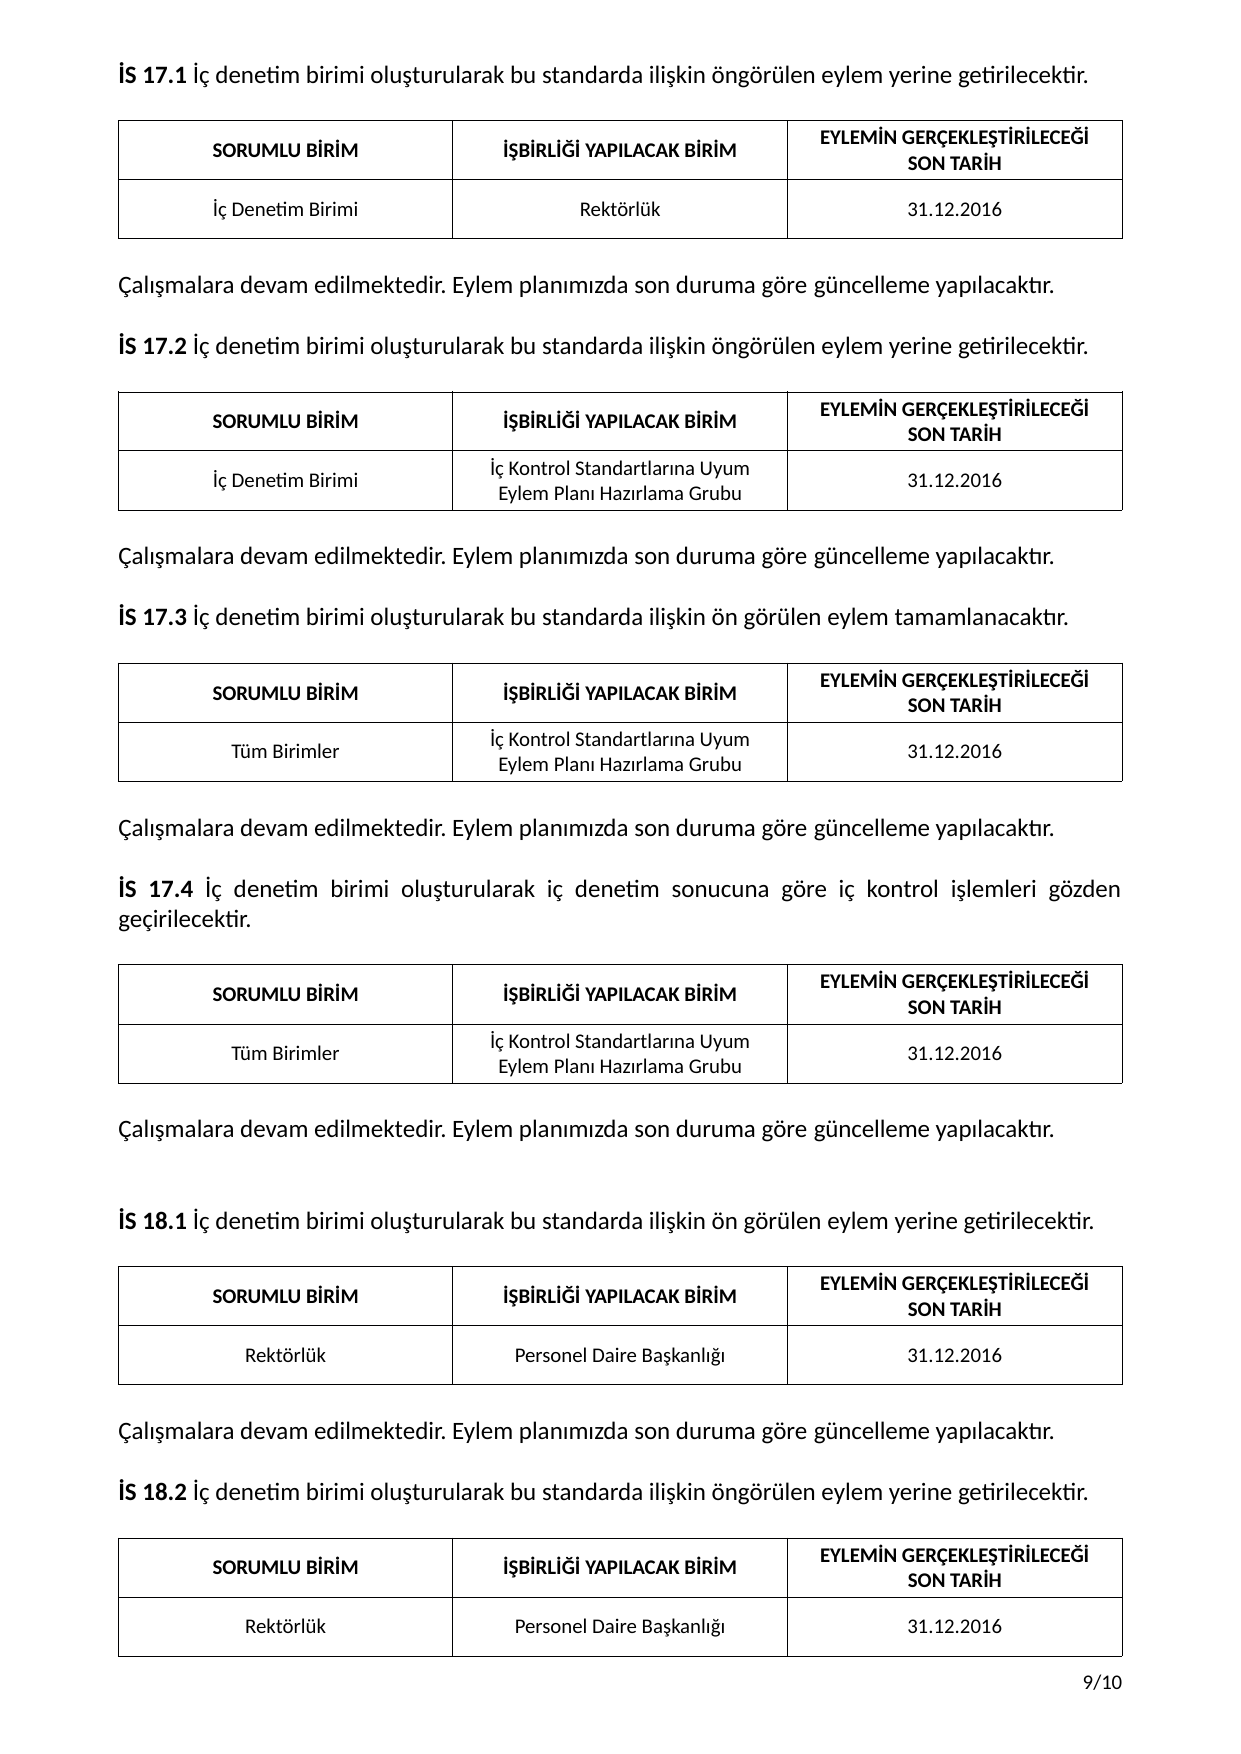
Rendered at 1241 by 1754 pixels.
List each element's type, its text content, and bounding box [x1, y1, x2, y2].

table_cell İç Kontrol Standartlarına Uyum Eylem Planı Hazırlama Grubu [453, 1025, 787, 1082]
table_cell Rektörlük [453, 180, 787, 238]
table_cell İç Denetim Birimi [119, 451, 452, 509]
table_cell 31.12.2016 [788, 1326, 1122, 1384]
table_cell İç Kontrol Standartlarına Uyum Eylem Planı Hazırlama Grubu [453, 723, 787, 781]
table_header EYLEMİN GERÇEKLEŞTİRİLECEĞİ SON TARİH [788, 664, 1122, 722]
table_cell 31.12.2016 [788, 723, 1122, 781]
table_cell Rektörlük [119, 1326, 452, 1384]
table_header İŞBİRLİĞİ YAPILACAK BİRİM [453, 965, 787, 1023]
text İS 17.3 İç denetim birimi oluşturularak bu standarda ilişkin ön görülen eylem tamamlanacaktır. [118, 602, 1122, 632]
table_cell Personel Daire Başkanlığı [453, 1326, 787, 1384]
table_cell 31.12.2016 [788, 1025, 1122, 1082]
text İS 17.1 İç denetim birimi oluşturularak bu standarda ilişkin öngörülen eylem yerine getirilecektir. [118, 59, 1122, 89]
text İS 18.2 İç denetim birimi oluşturularak bu standarda ilişkin öngörülen eylem yerine getirilecektir. [118, 1476, 1122, 1507]
table_header İŞBİRLİĞİ YAPILACAK BİRİM [453, 1267, 787, 1325]
table_header SORUMLU BİRİM [119, 664, 452, 722]
text İS 17.4 İç denetim birimi oluşturularak iç denetim sonucuna göre iç kontrol işlemleri gözden geçirilecektir. [118, 873, 1122, 934]
text Çalışmalara devam edilmektedir. Eylem planımızda son duruma göre güncelleme yapılacaktır. [118, 269, 1122, 300]
text Çalışmalara devam edilmektedir. Eylem planımızda son duruma göre güncelleme yapılacaktır. [118, 812, 1122, 842]
table_header İŞBİRLİĞİ YAPILACAK BİRİM [453, 1539, 787, 1596]
table_header EYLEMİN GERÇEKLEŞTİRİLECEĞİ SON TARİH [788, 393, 1122, 450]
table_header SORUMLU BİRİM [119, 1267, 452, 1325]
text Çalışmalara devam edilmektedir. Eylem planımızda son duruma göre güncelleme yapılacaktır. [118, 541, 1122, 571]
table_cell İç Kontrol Standartlarına Uyum Eylem Planı Hazırlama Grubu [453, 451, 787, 509]
table_header İŞBİRLİĞİ YAPILACAK BİRİM [453, 664, 787, 722]
table_cell 31.12.2016 [788, 451, 1122, 509]
table_header SORUMLU BİRİM [119, 121, 452, 179]
text İS 17.2 İç denetim birimi oluşturularak bu standarda ilişkin öngörülen eylem yerine getirilecektir. [118, 330, 1122, 361]
table_cell Tüm Birimler [119, 1025, 452, 1082]
table_header EYLEMİN GERÇEKLEŞTİRİLECEĞİ SON TARİH [788, 1539, 1122, 1596]
table_header SORUMLU BİRİM [119, 965, 452, 1023]
table_cell Rektörlük [119, 1598, 452, 1656]
table_cell 31.12.2016 [788, 1598, 1122, 1656]
table_header EYLEMİN GERÇEKLEŞTİRİLECEĞİ SON TARİH [788, 121, 1122, 179]
table_header EYLEMİN GERÇEKLEŞTİRİLECEĞİ SON TARİH [788, 965, 1122, 1023]
text İS 18.1 İç denetim birimi oluşturularak bu standarda ilişkin ön görülen eylem yerine getirilecektir. [118, 1205, 1122, 1236]
table_cell İç Denetim Birimi [119, 180, 452, 238]
table_cell Personel Daire Başkanlığı [453, 1598, 787, 1656]
text Çalışmalara devam edilmektedir. Eylem planımızda son duruma göre güncelleme yapılacaktır. [118, 1113, 1122, 1144]
table_header SORUMLU BİRİM [119, 1539, 452, 1596]
table_cell Tüm Birimler [119, 723, 452, 781]
table_header EYLEMİN GERÇEKLEŞTİRİLECEĞİ SON TARİH [788, 1267, 1122, 1325]
table_cell 31.12.2016 [788, 180, 1122, 238]
text Çalışmalara devam edilmektedir. Eylem planımızda son duruma göre güncelleme yapılacaktır. [118, 1415, 1122, 1446]
table_header SORUMLU BİRİM [119, 393, 452, 450]
table_header İŞBİRLİĞİ YAPILACAK BİRİM [453, 393, 787, 450]
table_header İŞBİRLİĞİ YAPILACAK BİRİM [453, 121, 787, 179]
